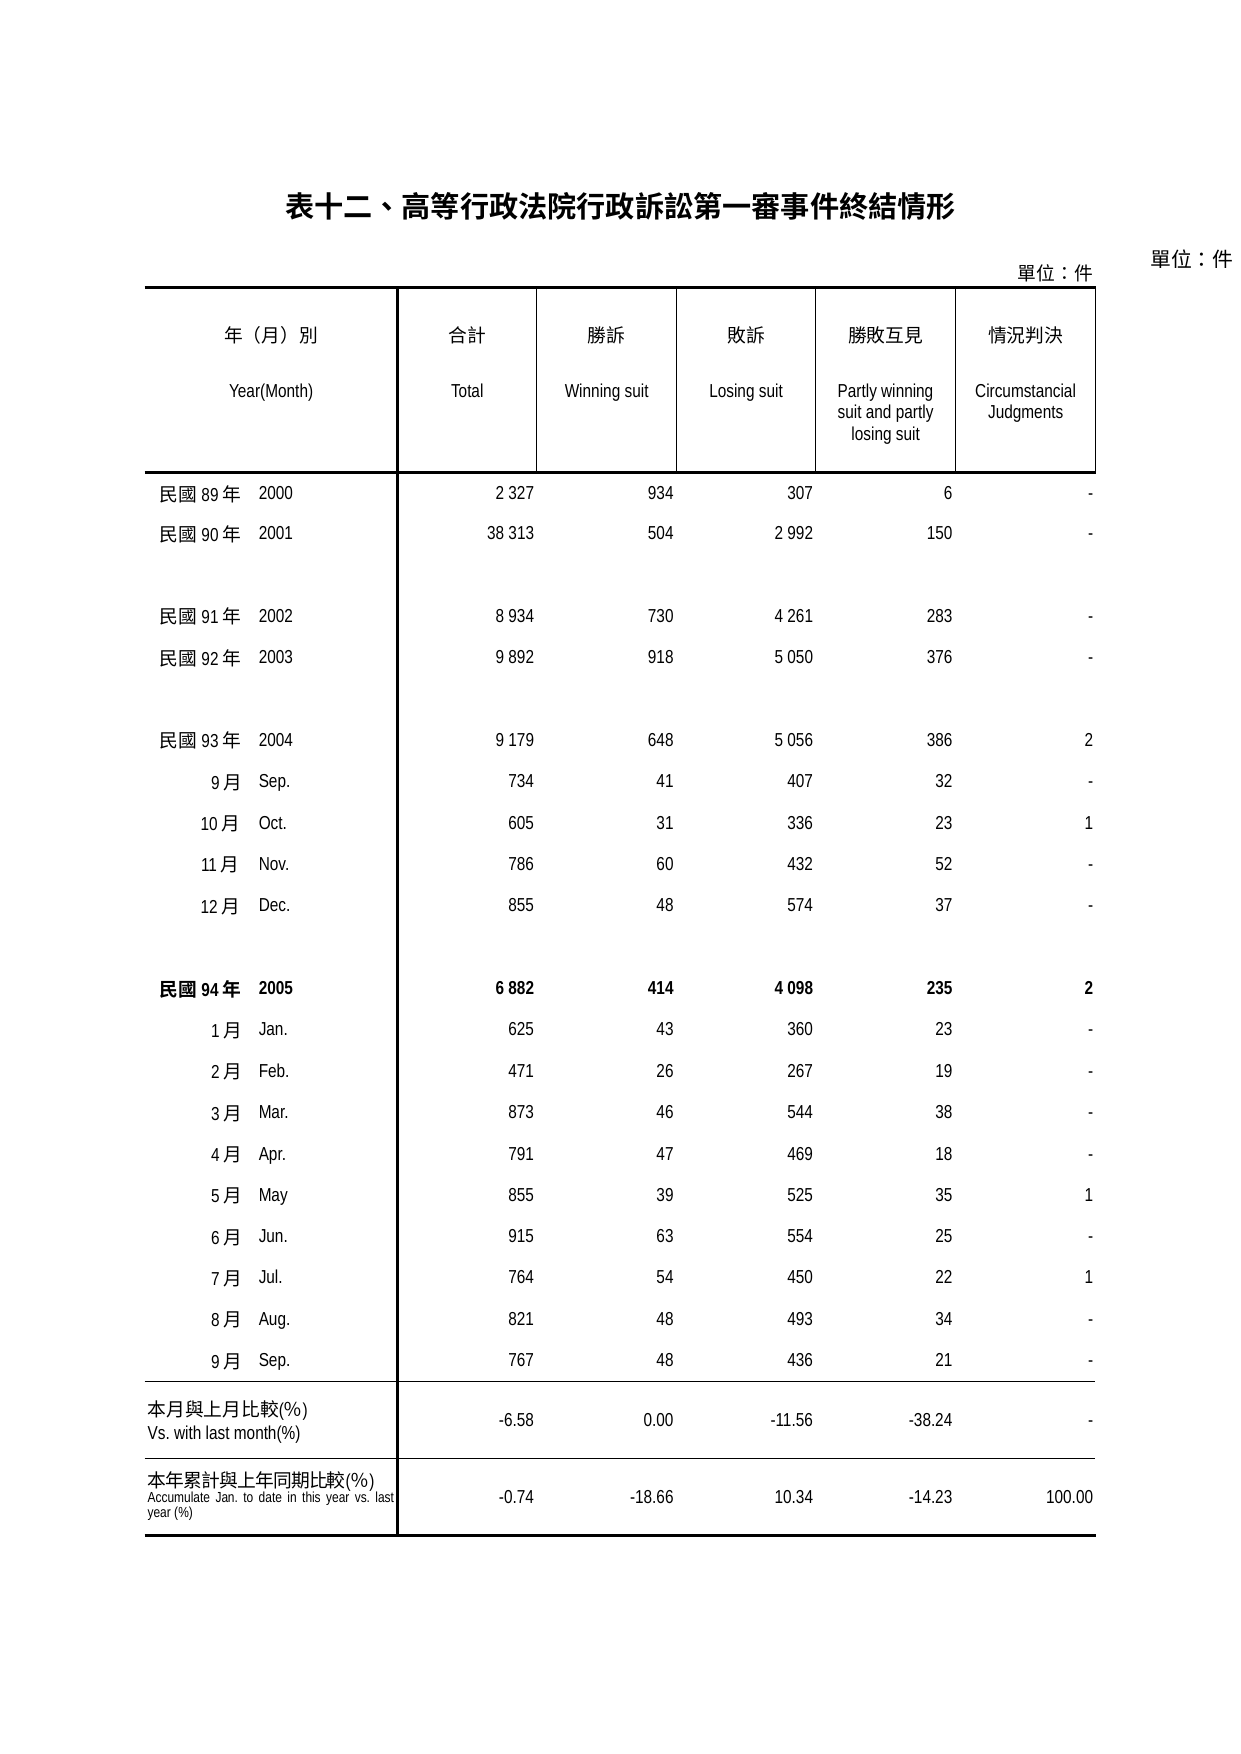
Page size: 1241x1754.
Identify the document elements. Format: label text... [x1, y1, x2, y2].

table_cell 41 [537, 760, 676, 802]
table_cell 25 [816, 1215, 955, 1257]
table_cell - [955, 474, 1096, 512]
table_cell 915 [399, 1215, 537, 1257]
table_cell 8 934 [399, 595, 537, 636]
table_cell 648 [537, 719, 676, 760]
table_cell 民國 90年 [145, 512, 256, 553]
table_cell 307 [676, 474, 816, 512]
table_cell 38 313 [399, 512, 537, 553]
table_cell - [955, 1298, 1096, 1339]
text 單位：件 [1150, 243, 1240, 268]
table_cell - [955, 1009, 1096, 1050]
table_cell 3月 [145, 1091, 256, 1132]
table_cell 4 098 [676, 967, 816, 1008]
table_cell Jun. [256, 1215, 396, 1257]
table_cell 民國 93年 [145, 719, 256, 760]
table_cell - [955, 1050, 1096, 1091]
text 表十二、高等行政法院行政訴訟第一審事件終結情形 [148, 183, 1092, 225]
table_cell 414 [537, 967, 676, 1008]
table_cell 934 [537, 474, 676, 512]
table_cell 22 [816, 1257, 955, 1298]
table_cell 574 [676, 884, 816, 926]
table_cell Sep. [256, 1339, 396, 1381]
table_cell 2003 [256, 636, 396, 678]
table_cell 360 [676, 1009, 816, 1050]
table_cell 855 [399, 1174, 537, 1215]
table_cell 432 [676, 843, 816, 884]
table_cell 730 [537, 595, 676, 636]
table_cell 2 [955, 719, 1096, 760]
table_cell 525 [676, 1174, 816, 1215]
table_cell 407 [676, 760, 816, 802]
table_cell 0.00 [537, 1382, 676, 1457]
table_cell 52 [816, 843, 955, 884]
table_cell [676, 926, 816, 967]
table_cell 6月 [145, 1215, 256, 1257]
table_cell [537, 678, 676, 719]
table_cell 2005 [256, 967, 396, 1008]
table_cell Jul. [256, 1257, 396, 1298]
table_cell 8月 [145, 1298, 256, 1339]
table_header 勝訴 [537, 289, 676, 380]
table_cell 10.34 [676, 1459, 816, 1534]
table_cell - [955, 595, 1096, 636]
table_cell 54 [537, 1257, 676, 1298]
table_cell 47 [537, 1133, 676, 1174]
table_cell [145, 554, 256, 595]
table_cell 767 [399, 1339, 537, 1381]
table_cell - [955, 1215, 1096, 1257]
table_cell Feb. [256, 1050, 396, 1091]
table_cell 1 [955, 1174, 1096, 1215]
table_cell 376 [816, 636, 955, 678]
table_cell Apr. [256, 1133, 396, 1174]
table_cell 554 [676, 1215, 816, 1257]
table_cell 39 [537, 1174, 676, 1215]
table_cell 9月 [145, 760, 256, 802]
table_cell [145, 926, 256, 967]
table_cell 48 [537, 1339, 676, 1381]
table_cell [145, 678, 256, 719]
table_cell Total [399, 380, 536, 468]
table_cell [256, 926, 396, 967]
table_cell 46 [537, 1091, 676, 1132]
table_cell [256, 678, 396, 719]
table_cell 本年累計與上年同期比較(％) Accumulate Jan. to date in this year vs. last year (%) [145, 1459, 396, 1534]
table_cell 5 056 [676, 719, 816, 760]
table_cell - [955, 1133, 1096, 1174]
table_cell 38 [816, 1091, 955, 1132]
table_cell 32 [816, 760, 955, 802]
table_cell Losing suit [677, 380, 815, 468]
table_cell Partly winning suit and partly losing suit [816, 380, 955, 468]
table_cell Nov. [256, 843, 396, 884]
table_cell 60 [537, 843, 676, 884]
table_cell 31 [537, 802, 676, 843]
table_cell 386 [816, 719, 955, 760]
table_cell 35 [816, 1174, 955, 1215]
table_cell 民國 89年 [145, 474, 256, 512]
table_cell -11.56 [676, 1382, 816, 1457]
table_cell 本月與上月比較(％) Vs. with last month(%) [145, 1382, 396, 1457]
table_cell 4 261 [676, 595, 816, 636]
table_cell 12月 [145, 884, 256, 926]
table_cell 43 [537, 1009, 676, 1050]
table_cell 2 327 [399, 474, 537, 512]
table_cell [816, 678, 955, 719]
table_cell - [955, 1339, 1096, 1381]
table_cell 1 [955, 1257, 1096, 1298]
table_cell 336 [676, 802, 816, 843]
table_cell -14.23 [816, 1459, 955, 1534]
table_cell 450 [676, 1257, 816, 1298]
table_cell 471 [399, 1050, 537, 1091]
table_cell -0.74 [399, 1459, 537, 1534]
table_cell [399, 926, 537, 967]
table_cell 6 882 [399, 967, 537, 1008]
text [1150, 268, 1240, 275]
table_cell 21 [816, 1339, 955, 1381]
table_cell [256, 554, 396, 595]
table_cell [955, 926, 1096, 967]
table_header 年（月）別 [145, 289, 396, 380]
table_cell Year(Month) [145, 380, 396, 468]
table_cell 23 [816, 802, 955, 843]
table_cell 625 [399, 1009, 537, 1050]
table_cell 2 [955, 967, 1096, 1008]
table_cell 821 [399, 1298, 537, 1339]
table_cell - [955, 636, 1096, 678]
table_cell - [955, 843, 1096, 884]
table_cell [537, 926, 676, 967]
table_header 情況判決 [956, 289, 1095, 380]
table_cell 873 [399, 1091, 537, 1132]
table_cell 150 [816, 512, 955, 553]
table_cell 19 [816, 1050, 955, 1091]
table_cell 26 [537, 1050, 676, 1091]
table_cell - [955, 884, 1096, 926]
table_cell 5月 [145, 1174, 256, 1215]
table_header 敗訴 [677, 289, 815, 380]
table_cell 1月 [145, 1009, 256, 1050]
table_cell 9月 [145, 1339, 256, 1381]
table_cell -18.66 [537, 1459, 676, 1534]
table_cell 10月 [145, 802, 256, 843]
table_cell Aug. [256, 1298, 396, 1339]
table_cell - [955, 1381, 1096, 1457]
table_cell 9 892 [399, 636, 537, 678]
table_cell 791 [399, 1133, 537, 1174]
table_cell 民國 91年 [145, 595, 256, 636]
table_cell [955, 678, 1096, 719]
table_cell 544 [676, 1091, 816, 1132]
table_header 勝敗互見 [816, 289, 955, 380]
table_cell Mar. [256, 1091, 396, 1132]
table_cell [676, 678, 816, 719]
table_cell Sep. [256, 760, 396, 802]
table_cell 855 [399, 884, 537, 926]
table_cell 5 050 [676, 636, 816, 678]
text 單位：件 [148, 259, 1092, 286]
table_cell 34 [816, 1298, 955, 1339]
table_cell 48 [537, 884, 676, 926]
table_cell -6.58 [399, 1382, 537, 1457]
table_cell 7月 [145, 1257, 256, 1298]
table_cell 267 [676, 1050, 816, 1091]
table_cell [399, 678, 537, 719]
table_cell May [256, 1174, 396, 1215]
table_cell 469 [676, 1133, 816, 1174]
table_cell 504 [537, 512, 676, 553]
table_cell 9 179 [399, 719, 537, 760]
table_cell 2 992 [676, 512, 816, 553]
table_cell [816, 926, 955, 967]
table_cell 605 [399, 802, 537, 843]
table_cell 764 [399, 1257, 537, 1298]
table_cell Jan. [256, 1009, 396, 1050]
table_cell 11月 [145, 843, 256, 884]
table_header 合計 [399, 289, 536, 380]
table_cell 民國 94年 [145, 967, 256, 1008]
table_cell 2002 [256, 595, 396, 636]
table_cell [399, 554, 537, 595]
table_cell - [955, 512, 1096, 553]
table_cell 48 [537, 1298, 676, 1339]
table_cell 37 [816, 884, 955, 926]
table_cell Circumstancial Judgments [956, 380, 1095, 468]
table_cell 民國 92年 [145, 636, 256, 678]
table_cell 23 [816, 1009, 955, 1050]
table_cell 1 [955, 802, 1096, 843]
table_cell 18 [816, 1133, 955, 1174]
table_cell 283 [816, 595, 955, 636]
table_cell 786 [399, 843, 537, 884]
table_cell Winning suit [537, 380, 676, 468]
table_cell 2000 [256, 474, 396, 512]
table_cell 918 [537, 636, 676, 678]
table_cell Oct. [256, 802, 396, 843]
table_cell Dec. [256, 884, 396, 926]
table_cell 6 [816, 474, 955, 512]
table_cell 2004 [256, 719, 396, 760]
table_cell - [955, 1091, 1096, 1132]
table_cell [816, 554, 955, 595]
table_cell 493 [676, 1298, 816, 1339]
table_cell -38.24 [816, 1382, 955, 1457]
table_cell 63 [537, 1215, 676, 1257]
table_cell 4月 [145, 1133, 256, 1174]
text [1150, 235, 1240, 243]
table_cell 734 [399, 760, 537, 802]
table_cell 2月 [145, 1050, 256, 1091]
table_cell - [955, 760, 1096, 802]
table_cell 100.00 [955, 1458, 1096, 1534]
table_cell 436 [676, 1339, 816, 1381]
table_cell [676, 554, 816, 595]
table_cell [537, 554, 676, 595]
table_cell [955, 554, 1096, 595]
table_cell 2001 [256, 512, 396, 553]
table_cell 235 [816, 967, 955, 1008]
